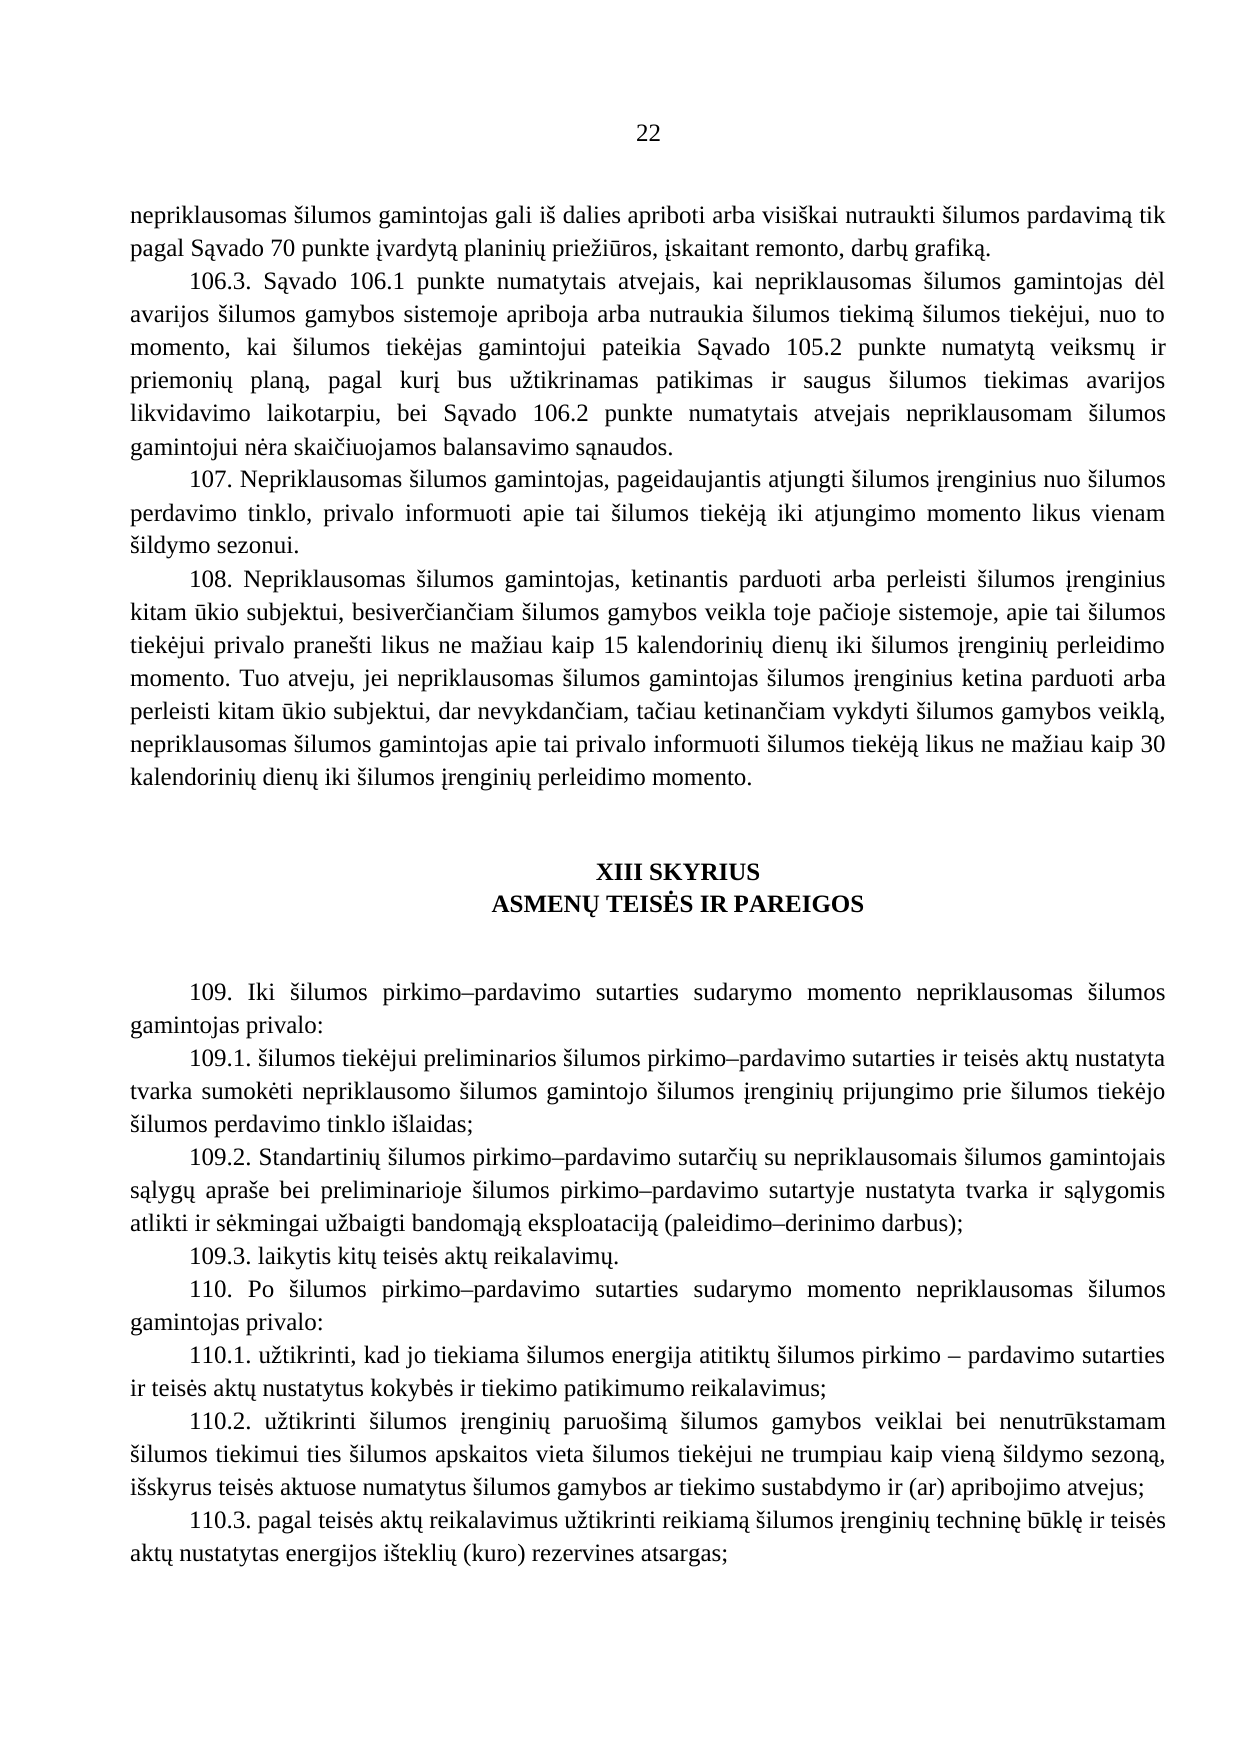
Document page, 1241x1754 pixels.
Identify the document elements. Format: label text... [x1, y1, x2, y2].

text 109.1. šilumos tiekėjui preliminarios šilumos pirkimo–pardavimo sutarties ir teisės aktų nustatyta tvarka sumokėti nepriklausomo šilumos gamintojo šilumos įrenginių prijungimo prie šilumos tiekėjo šilumos perdavimo tinklo išlaidas; [130, 1043, 1167, 1138]
text 109. Iki šilumos pirkimo–pardavimo sutarties sudarymo momento nepriklausomas šilumos gamintojas privalo: [130, 977, 1167, 1039]
text 108. Nepriklausomas šilumos gamintojas, ketinantis parduoti arba perleisti šilumos įrenginius kitam ūkio subjektui, besiverčiančiam šilumos gamybos veikla toje pačioje sistemoje, apie tai šilumos tiekėjui privalo pranešti likus ne mažiau kaip 15 kalendorinių dienų iki šilumos įrenginių perleidimo momento. Tuo atveju, jei nepriklausomas šilumos gamintojas šilumos įrenginius ketina parduoti arba perleisti kitam ūkio subjektui, dar nevykdančiam, tačiau ketinančiam vykdyti šilumos gamybos veiklą, nepriklausomas šilumos gamintojas apie tai privalo informuoti šilumos tiekėją likus ne mažiau kaip 30 kalendorinių dienų iki šilumos įrenginių perleidimo momento. [130, 564, 1167, 791]
text 106.3. Sąvado 106.1 punkte numatytais atvejais, kai nepriklausomas šilumos gamintojas dėl avarijos šilumos gamybos sistemoje apriboja arba nutraukia šilumos tiekimą šilumos tiekėjui, nuo to momento, kai šilumos tiekėjas gamintojui pateikia Sąvado 105.2 punkte numatytą veiksmų ir priemonių planą, pagal kurį bus užtikrinamas patikimas ir saugus šilumos tiekimas avarijos likvidavimo laikotarpiu, bei Sąvado 106.2 punkte numatytais atvejais nepriklausomam šilumos gamintojui nėra skaičiuojamos balansavimo sąnaudos. [130, 266, 1167, 460]
text 109.3. laikytis kitų teisės aktų reikalavimų. [130, 1241, 1167, 1270]
text 107. Nepriklausomas šilumos gamintojas, pageidaujantis atjungti šilumos įrenginius nuo šilumos perdavimo tinklo, privalo informuoti apie tai šilumos tiekėją iki atjungimo momento likus vienam šildymo sezonui. [130, 464, 1167, 559]
text 110.1. užtikrinti, kad jo tiekiama šilumos energija atitiktų šilumos pirkimo ‒ pardavimo sutarties ir teisės aktų nustatytus kokybės ir tiekimo patikimumo reikalavimus; [130, 1340, 1167, 1402]
text 110. Po šilumos pirkimo–pardavimo sutarties sudarymo momento nepriklausomas šilumos gamintojas privalo: [130, 1274, 1167, 1336]
text 110.2. užtikrinti šilumos įrenginių paruošimą šilumos gamybos veiklai bei nenutrūkstamam šilumos tiekimui ties šilumos apskaitos vieta šilumos tiekėjui ne trumpiau kaip vieną šildymo sezoną, išskyrus teisės aktuose numatytus šilumos gamybos ar tiekimo sustabdymo ir (ar) apribojimo atvejus; [130, 1406, 1167, 1501]
text XIII SKYRIUS [130, 857, 1167, 885]
text 110.3. pagal teisės aktų reikalavimus užtikrinti reikiamą šilumos įrenginių techninę būklę ir teisės aktų nustatytas energijos išteklių (kuro) rezervines atsargas; [130, 1506, 1167, 1567]
text nepriklausomas šilumos gamintojas gali iš dalies apriboti arba visiškai nutraukti šilumos pardavimą tik pagal Sąvado 70 punkte įvardytą planinių priežiūros, įskaitant remonto, darbų grafiką. [130, 200, 1167, 262]
text 109.2. Standartinių šilumos pirkimo–pardavimo sutarčių su nepriklausomais šilumos gamintojais sąlygų apraše bei preliminarioje šilumos pirkimo–pardavimo sutartyje nustatyta tvarka ir sąlygomis atlikti ir sėkmingai užbaigti bandomąją eksploataciją (paleidimo–derinimo darbus); [130, 1142, 1167, 1237]
text ASMENŲ TEISĖS IR PAREIGOS [130, 889, 1167, 918]
